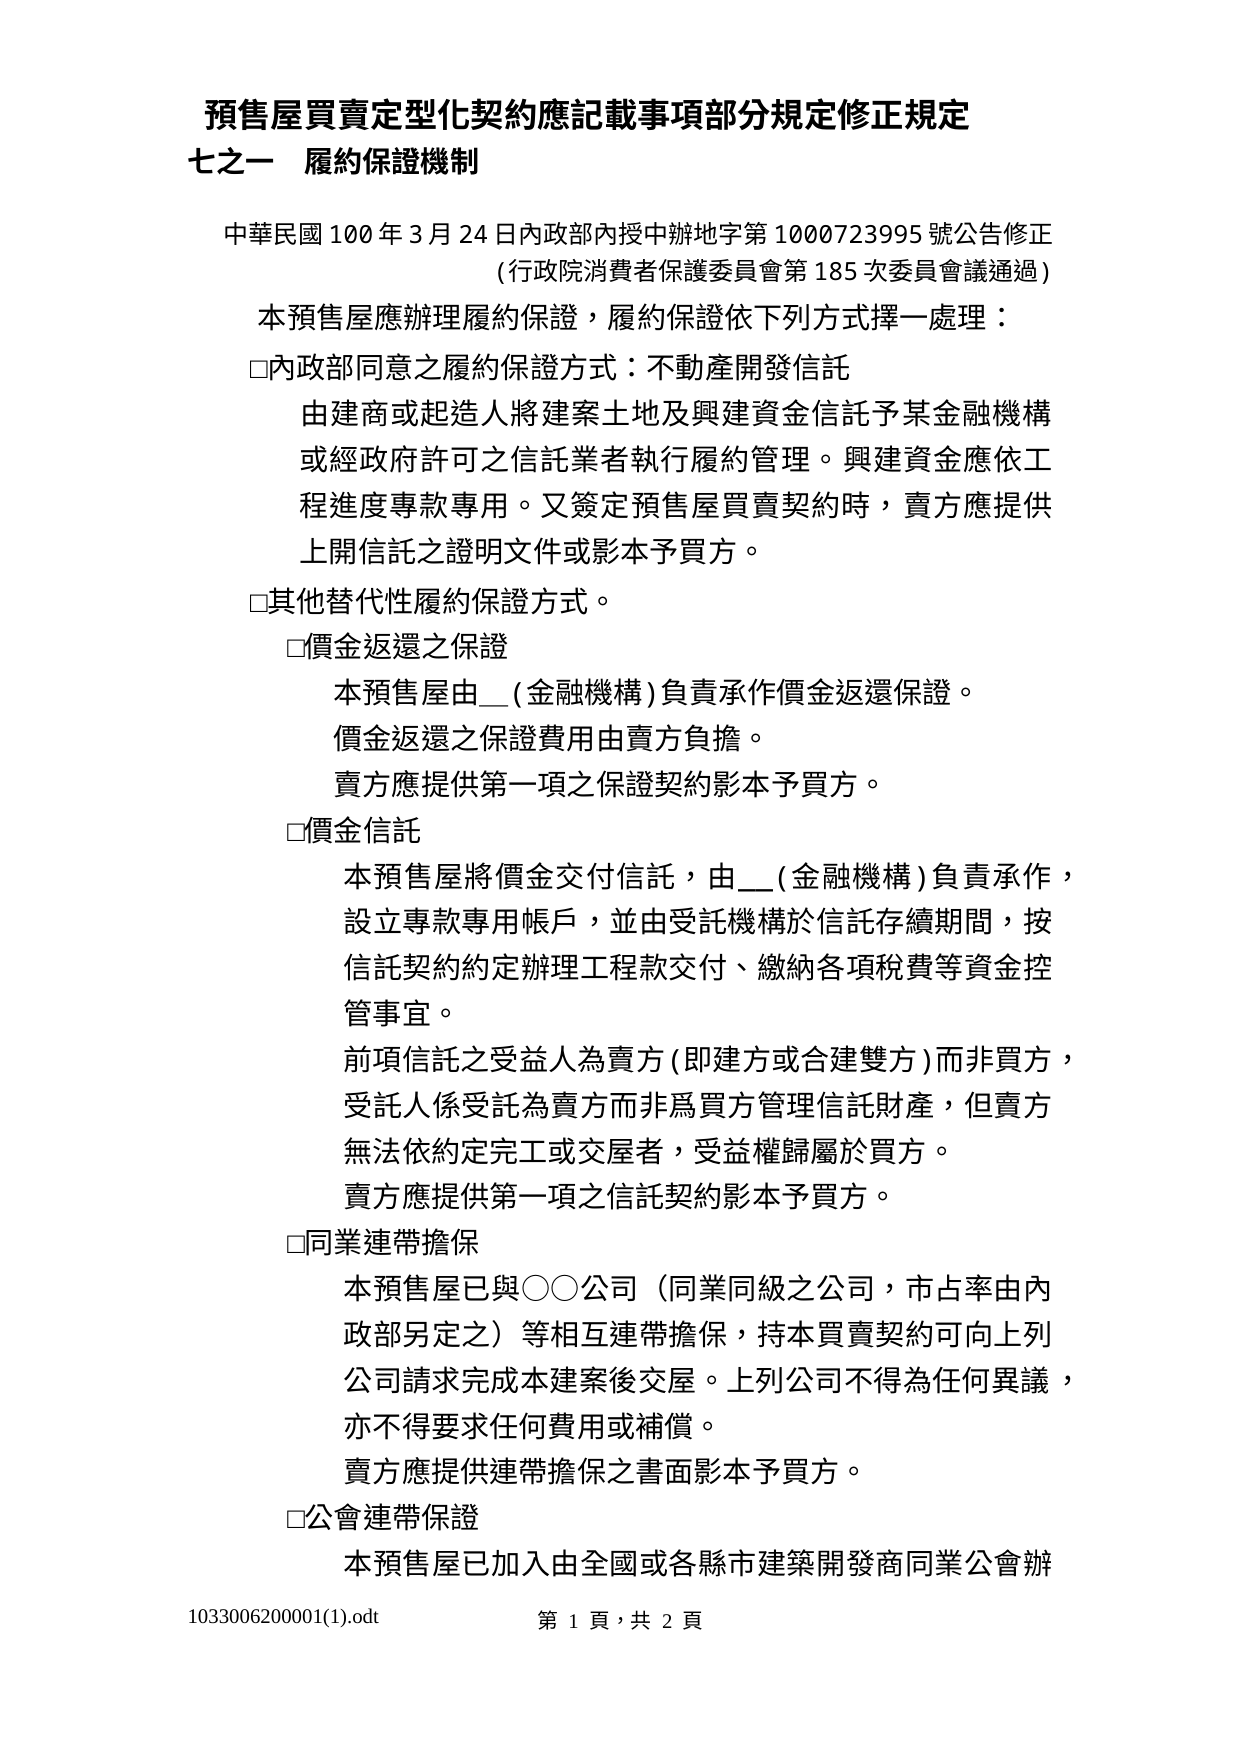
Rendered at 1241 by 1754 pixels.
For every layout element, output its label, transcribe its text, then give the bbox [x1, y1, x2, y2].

text 本預售屋已與○○公司（同業同級之公司，市占率由內政部另定之）等相互連帶擔保，持本買賣契約可向上列公司請求完成本建案後交屋。上列公司不得為任何異議，亦不得要求任何費用或補償。 [343, 1262, 1053, 1446]
text 本預售屋應辦理履約保證，履約保證依下列方式擇一處理： [245, 287, 1053, 337]
text □價金信託 [187, 804, 1053, 850]
text (行政院消費者保護委員會第185次委員會議通過) [187, 251, 1053, 287]
text □同業連帶擔保 [187, 1216, 1053, 1262]
text 前項信託之受益人為賣方(即建方或合建雙方)而非買方，受託人係受託為賣方而非爲買方管理信託財產，但賣方無法依約定完工或交屋者，受益權歸屬於買方。 [343, 1033, 1053, 1171]
text 本預售屋由＿(金融機構)負責承作價金返還保證。 [270, 666, 1053, 712]
text 本預售屋將價金交付信託，由__(金融機構)負責承作，設立專款專用帳戶，並由受託機構於信託存續期間，按信託契約約定辦理工程款交付、繳納各項稅費等資金控管事宜。 [343, 850, 1053, 1033]
text 中華民國100年3月24日內政部內授中辦地字第1000723995號公告修正 [187, 215, 1053, 251]
text □價金返還之保證 [187, 621, 1053, 666]
text 價金返還之保證費用由賣方負擔。 [270, 712, 1053, 758]
text □內政部同意之履約保證方式：不動產開發信託 [250, 337, 1053, 387]
text 七之一 履約保證機制 [187, 137, 1053, 181]
text 由建商或起造人將建案土地及興建資金信託予某金融機構或經政府許可之信託業者執行履約管理。興建資金應依工程進度專款專用。又簽定預售屋買賣契約時，賣方應提供上開信託之證明文件或影本予買方。 [299, 387, 1053, 571]
text 賣方應提供第一項之保證契約影本予買方。 [270, 758, 1053, 804]
text 預售屋買賣定型化契約應記載事項部分規定修正規定 [187, 89, 1053, 137]
text 賣方應提供第一項之信託契約影本予買方。 [343, 1171, 1053, 1216]
text □其他替代性履約保證方式。 [250, 571, 1053, 621]
text 本預售屋已加入由全國或各縣市建築開發商同業公會辦 [343, 1537, 1053, 1583]
text □公會連帶保證 [187, 1491, 1053, 1537]
text 賣方應提供連帶擔保之書面影本予買方。 [343, 1446, 1053, 1491]
